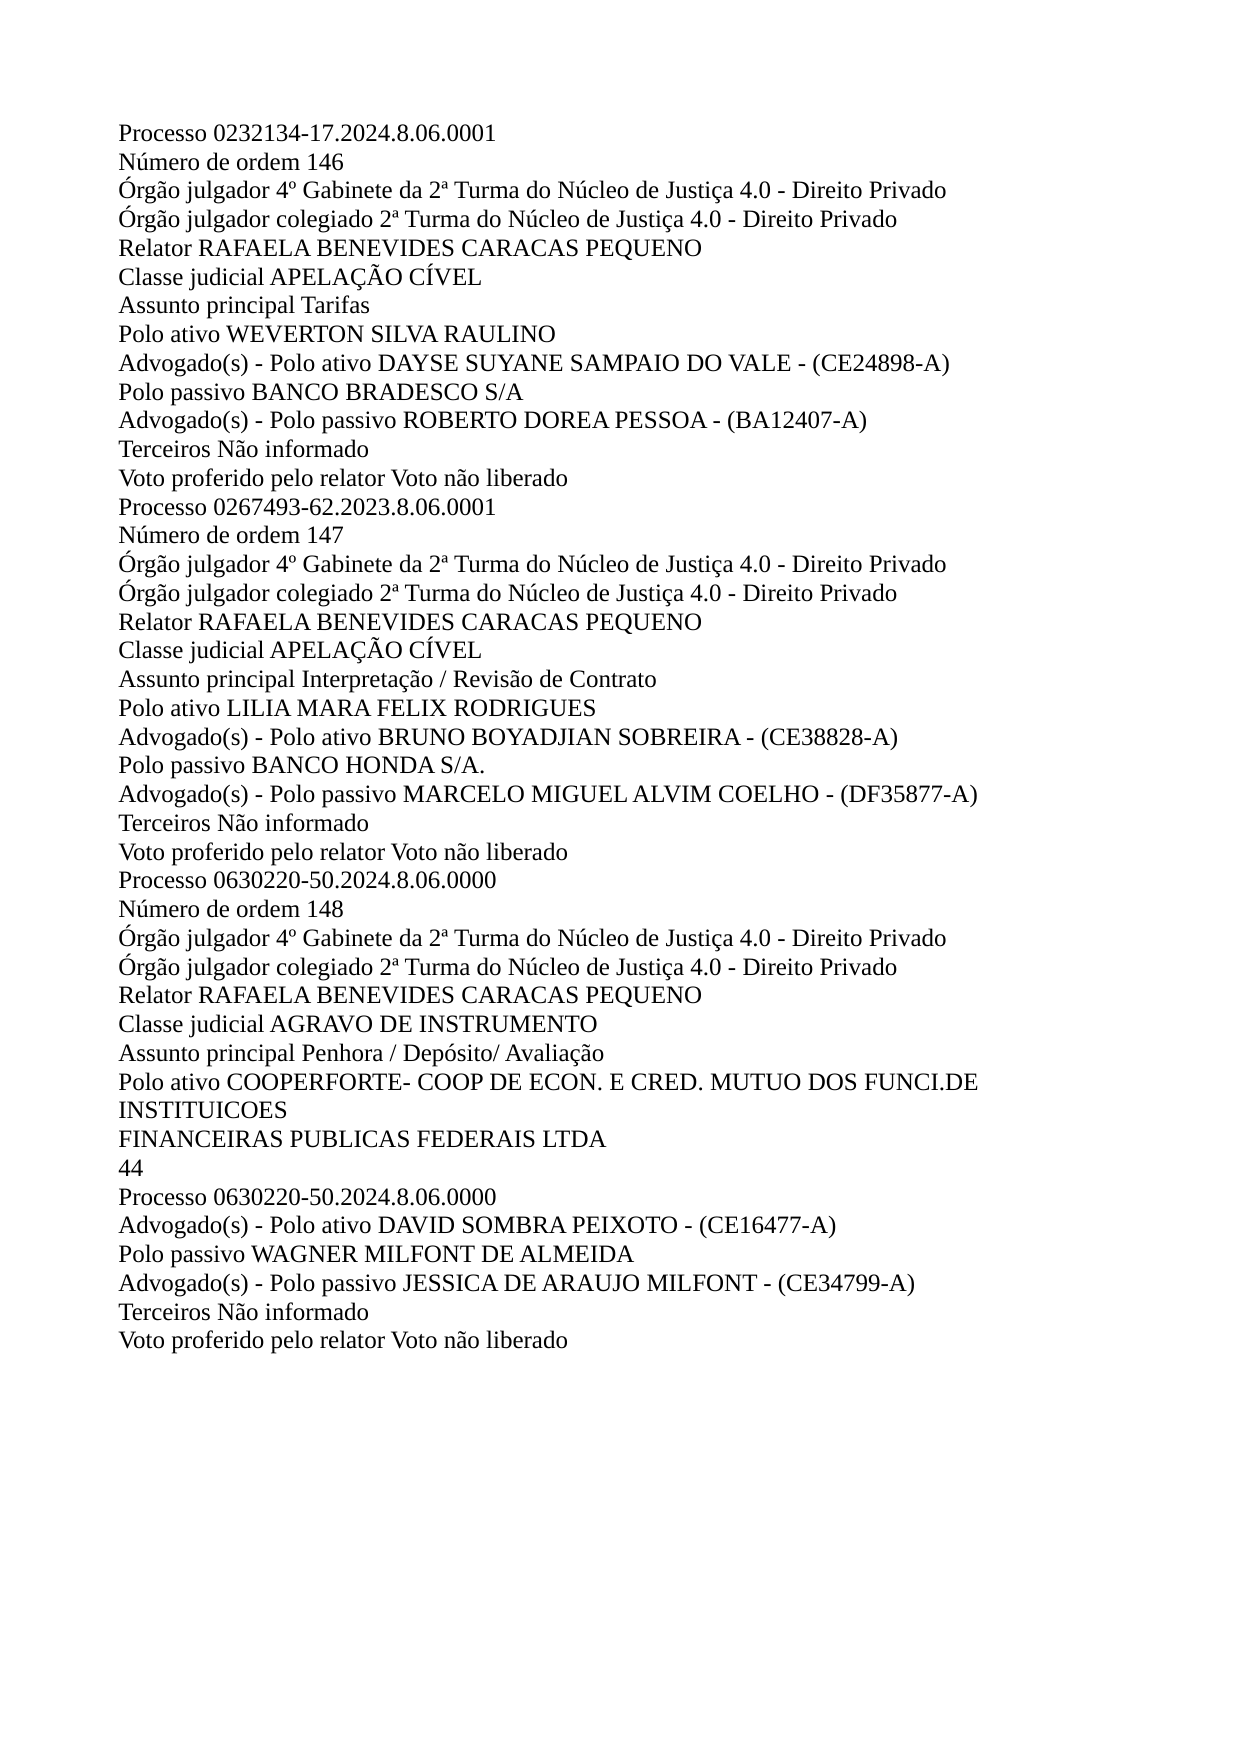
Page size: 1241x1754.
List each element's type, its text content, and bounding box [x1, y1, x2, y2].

text Advogado(s) - Polo passivo ROBERTO DOREA PESSOA - (BA12407-A) [118, 406, 1122, 434]
text Classe judicial APELAÇÃO CÍVEL [118, 262, 1122, 291]
text Órgão julgador colegiado 2ª Turma do Núcleo de Justiça 4.0 - Direito Privado [118, 952, 1122, 981]
text Advogado(s) - Polo ativo DAVID SOMBRA PEIXOTO - (CE16477-A) [118, 1211, 1122, 1239]
text Número de ordem 146 [118, 147, 1122, 176]
text Advogado(s) - Polo passivo JESSICA DE ARAUJO MILFONT - (CE34799-A) [118, 1268, 1122, 1297]
text Polo passivo WAGNER MILFONT DE ALMEIDA [118, 1239, 1122, 1268]
text Terceiros Não informado [118, 808, 1122, 837]
text Órgão julgador 4º Gabinete da 2ª Turma do Núcleo de Justiça 4.0 - Direito Privado [118, 176, 1122, 204]
text Relator RAFAELA BENEVIDES CARACAS PEQUENO [118, 233, 1122, 262]
text Polo passivo BANCO HONDA S/A. [118, 751, 1122, 779]
text Órgão julgador 4º Gabinete da 2ª Turma do Núcleo de Justiça 4.0 - Direito Privado [118, 549, 1122, 578]
text Voto proferido pelo relator Voto não liberado [118, 1326, 1122, 1354]
text Assunto principal Interpretação / Revisão de Contrato [118, 664, 1122, 693]
text FINANCEIRAS PUBLICAS FEDERAIS LTDA [118, 1124, 1122, 1153]
text Polo ativo LILIA MARA FELIX RODRIGUES [118, 693, 1122, 722]
text Voto proferido pelo relator Voto não liberado [118, 463, 1122, 492]
text Processo 0267493-62.2023.8.06.0001 [118, 492, 1122, 521]
text Advogado(s) - Polo passivo MARCELO MIGUEL ALVIM COELHO - (DF35877-A) [118, 779, 1122, 808]
text Processo 0232134-17.2024.8.06.0001 [118, 118, 1122, 147]
text Órgão julgador 4º Gabinete da 2ª Turma do Núcleo de Justiça 4.0 - Direito Privado [118, 923, 1122, 952]
text Classe judicial AGRAVO DE INSTRUMENTO [118, 1009, 1122, 1038]
text Órgão julgador colegiado 2ª Turma do Núcleo de Justiça 4.0 - Direito Privado [118, 204, 1122, 233]
text Polo ativo WEVERTON SILVA RAULINO [118, 319, 1122, 348]
text 44 [118, 1153, 1122, 1182]
text Relator RAFAELA BENEVIDES CARACAS PEQUENO [118, 981, 1122, 1009]
text Número de ordem 147 [118, 521, 1122, 549]
text Voto proferido pelo relator Voto não liberado [118, 837, 1122, 866]
text Órgão julgador colegiado 2ª Turma do Núcleo de Justiça 4.0 - Direito Privado [118, 578, 1122, 607]
text Terceiros Não informado [118, 434, 1122, 463]
text Advogado(s) - Polo ativo BRUNO BOYADJIAN SOBREIRA - (CE38828-A) [118, 722, 1122, 751]
text Processo 0630220-50.2024.8.06.0000 [118, 1182, 1122, 1211]
text Relator RAFAELA BENEVIDES CARACAS PEQUENO [118, 607, 1122, 636]
text Terceiros Não informado [118, 1297, 1122, 1326]
text Assunto principal Tarifas [118, 291, 1122, 319]
text Processo 0630220-50.2024.8.06.0000 [118, 866, 1122, 894]
text Classe judicial APELAÇÃO CÍVEL [118, 636, 1122, 664]
text Polo passivo BANCO BRADESCO S/A [118, 377, 1122, 406]
text Número de ordem 148 [118, 894, 1122, 923]
text Advogado(s) - Polo ativo DAYSE SUYANE SAMPAIO DO VALE - (CE24898-A) [118, 348, 1122, 377]
text Assunto principal Penhora / Depósito/ Avaliação [118, 1038, 1122, 1067]
text Polo ativo COOPERFORTE- COOP DE ECON. E CRED. MUTUO DOS FUNCI.DE INSTITUICOES [118, 1067, 1122, 1124]
